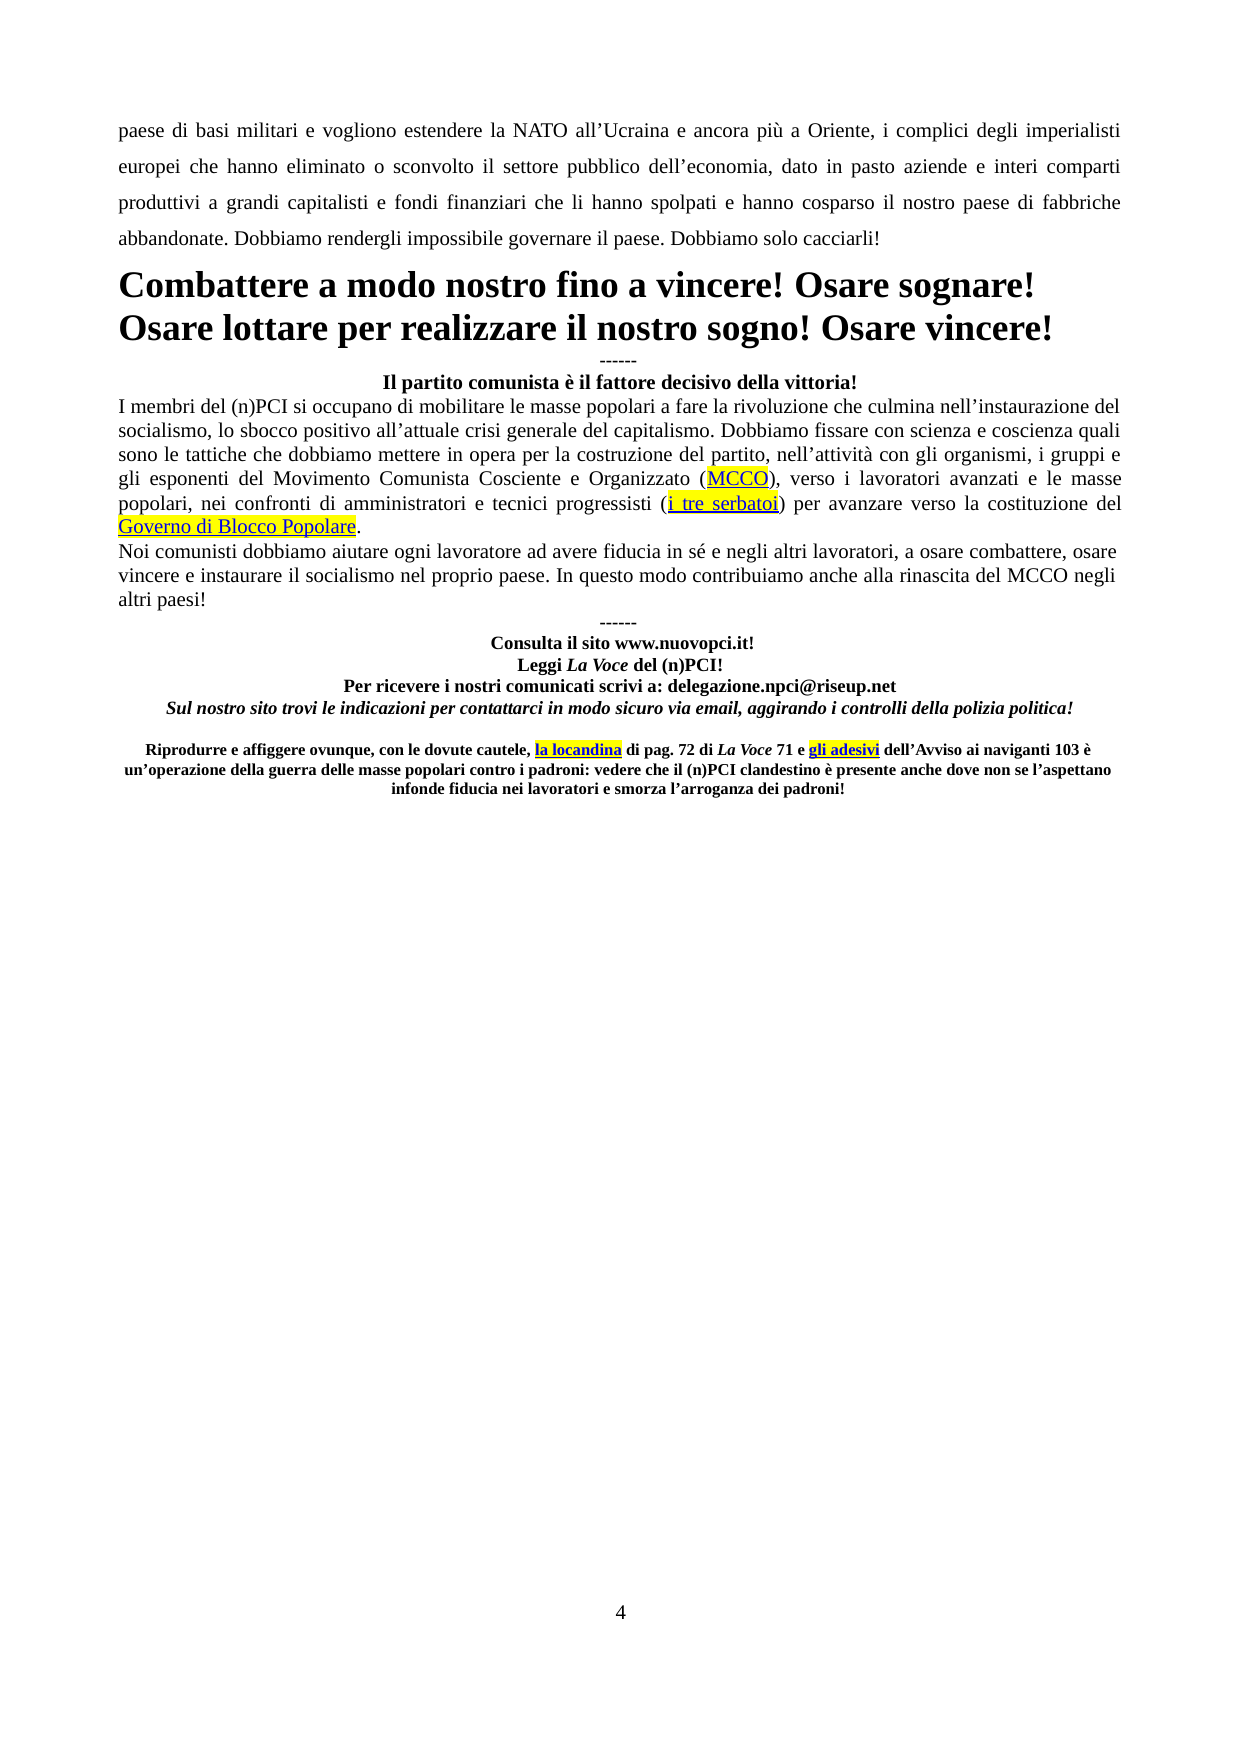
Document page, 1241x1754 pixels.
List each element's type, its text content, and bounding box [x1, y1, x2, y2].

text Leggi La Voce del (n)PCI! [118, 654, 1122, 675]
text Osare lottare per realizzare il nostro sogno! Osare vincere! [118, 305, 1122, 348]
text ------ [118, 611, 1118, 632]
text Consulta il sito www.nuovopci.it! [118, 632, 1122, 654]
text paese di basi militari e vogliono estendere la NATO all’Ucraina e ancora più a Oriente, i complici degli imperialisti europei che hanno eliminato o sconvolto il settore pubblico dell’economia, dato in pasto aziende e interi comparti produttivi a grandi capitalisti e fondi finanziari che li hanno spolpati e hanno cosparso il nostro paese di fabbriche abbandonate. Dobbiamo rendergli impossibile governare il paese. Dobbiamo solo cacciarli! [118, 118, 1122, 250]
text Sul nostro sito trovi le indicazioni per contattarci in modo sicuro via email, aggirando i controlli della polizia politica! [118, 697, 1122, 718]
text Combattere a modo nostro fino a vincere! Osare sognare! [118, 262, 1122, 305]
text ------ [118, 348, 1118, 370]
text Riprodurre e affiggere ovunque, con le dovute cautele, la locandina di pag. 72 di La Voce 71 e gli adesivi dell’Avviso ai naviganti 103 è un’operazione della guerra delle masse popolari contro i padroni: vedere che il (n)PCI clandestino è presente anche dove non se l’aspettano infonde fiducia nei lavoratori e smorza l’arroganza dei padroni! [118, 740, 1118, 798]
text Noi comunisti dobbiamo aiutare ogni lavoratore ad avere fiducia in sé e negli altri lavoratori, a osare combattere, osare vincere e instaurare il socialismo nel proprio paese. In questo modo contribuiamo anche alla rinascita del MCCO negli altri paesi! [118, 538, 1118, 611]
text Per ricevere i nostri comunicati scrivi a: delegazione.npci@riseup.net [118, 675, 1122, 697]
text I membri del (n)PCI si occupano di mobilitare le masse popolari a fare la rivoluzione che culmina nell’instaurazione del socialismo, lo sbocco positivo all’attuale crisi generale del capitalismo. Dobbiamo fissare con scienza e coscienza quali sono le tattiche che dobbiamo mettere in opera per la costruzione del partito, nell’attività con gli organismi, i gruppi e gli esponenti del Movimento Comunista Cosciente e Organizzato (MCCO), verso i lavoratori avanzati e le masse popolari, nei confronti di amministratori e tecnici progressisti (i tre serbatoi) per avanzare verso la costituzione del Governo di Blocco Popolare. [118, 394, 1122, 538]
text Il partito comunista è il fattore decisivo della vittoria! [118, 370, 1122, 394]
